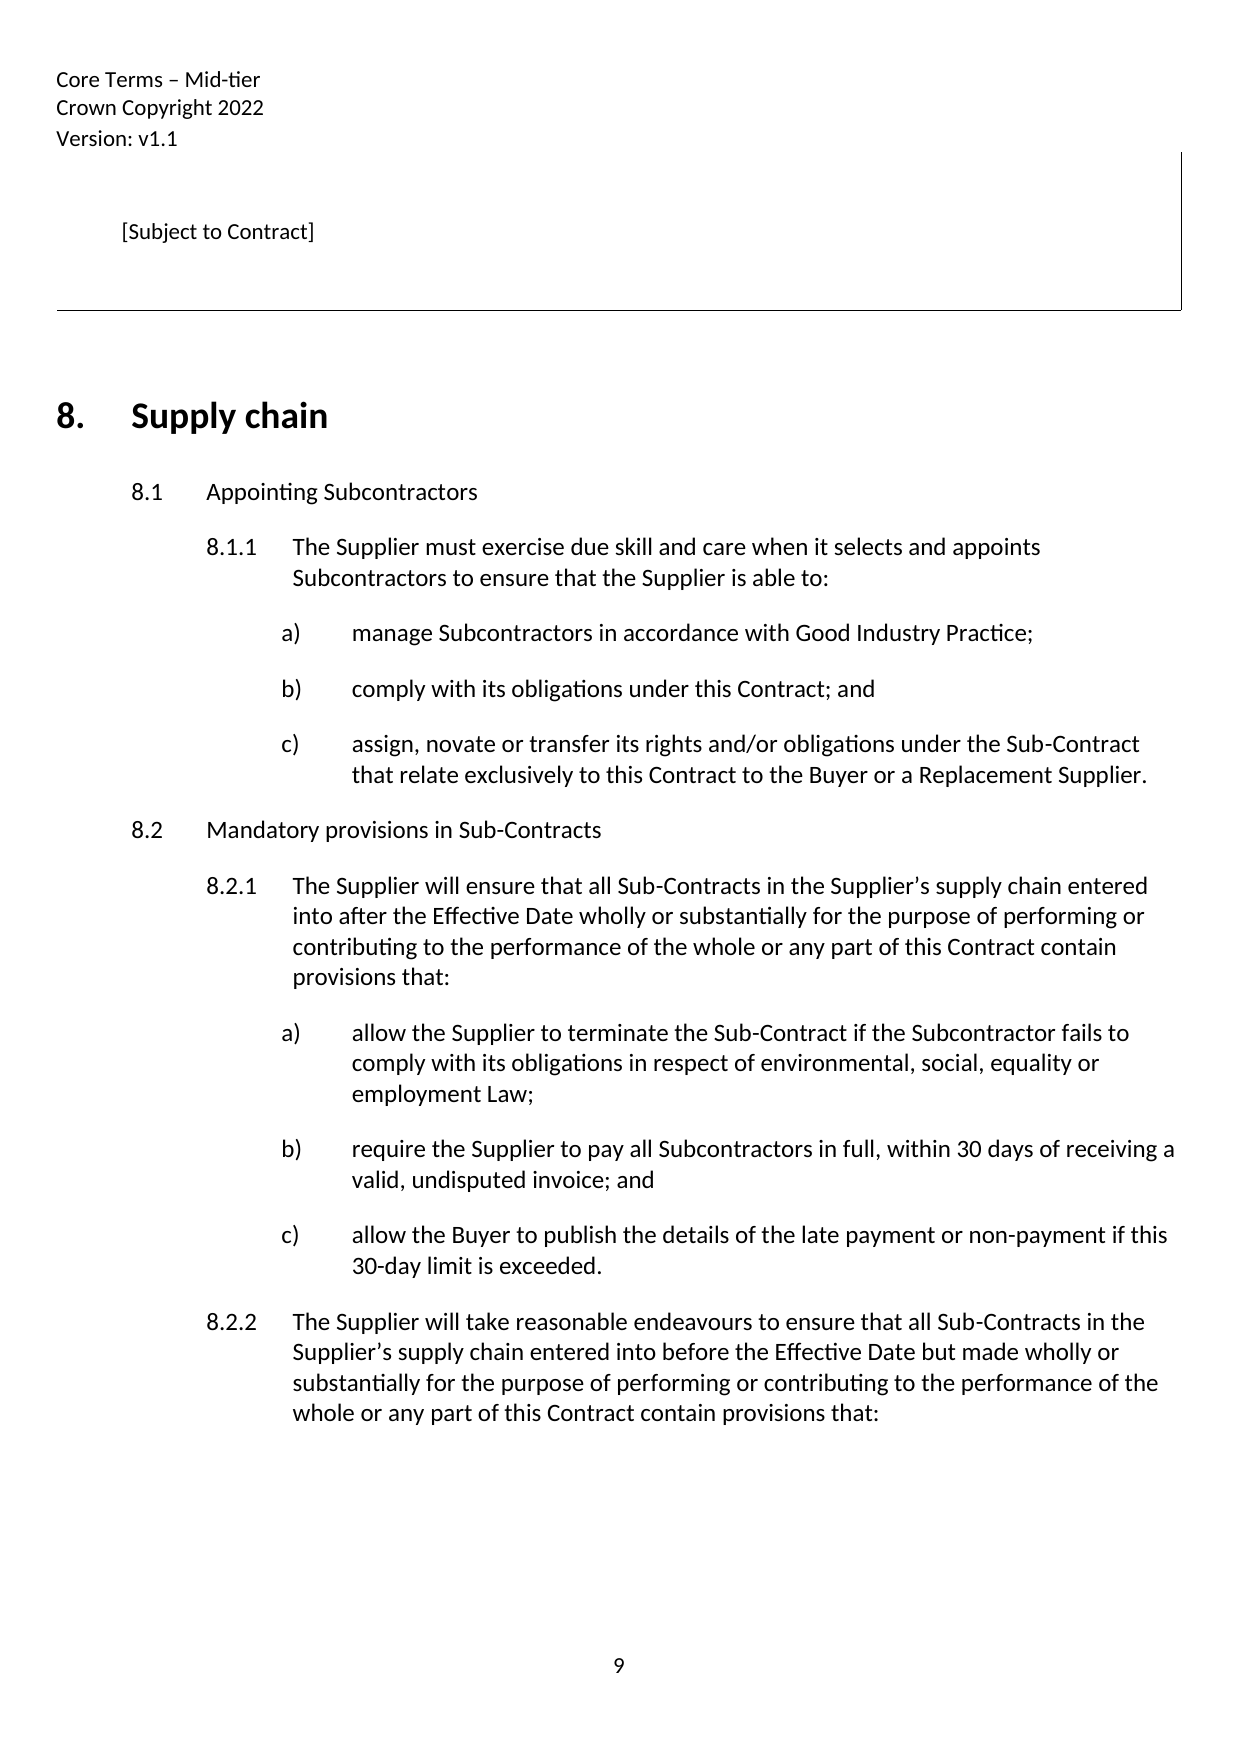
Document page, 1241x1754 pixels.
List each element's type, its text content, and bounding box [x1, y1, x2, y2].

subtitle Supply chain [56, 392, 1181, 438]
subtitle The Supplier will ensure that all Sub‑Contracts in the Supplier’s supply chain entered into after the Effective Date wholly or substantially for the purpose of performing or contributing to the performance of the whole or any part of this Contract contain provisions that: [206, 870, 1181, 992]
subtitle allow the Buyer to publish the details of the late payment or non-payment if this 30-day limit is exceeded. [281, 1220, 1181, 1281]
subtitle allow the Supplier to terminate the Sub‑Contract if the Subcontractor fails to comply with its obligations in respect of environmental, social, equality or employment Law; [281, 1017, 1181, 1109]
subtitle Mandatory provisions in Sub-Contracts [131, 814, 1181, 845]
subtitle Appointing Subcontractors [131, 476, 1181, 506]
subtitle The Supplier will take reasonable endeavours to ensure that all Sub‑Contracts in the Supplier’s supply chain entered into before the Effective Date but made wholly or substantially for the purpose of performing or contributing to the performance of the whole or any part of this Contract contain provisions that: [206, 1306, 1181, 1428]
subtitle The Supplier must exercise due skill and care when it selects and appoints Subcontractors to ensure that the Supplier is able to: [206, 531, 1181, 592]
subtitle assign, novate or transfer its rights and/or obligations under the Sub‑Contract that relate exclusively to this Contract to the Buyer or a Replacement Supplier. [281, 728, 1181, 789]
subtitle comply with its obligations under this Contract; and [281, 673, 1181, 703]
subtitle require the Supplier to pay all Subcontractors in full, within 30 days of receiving a valid, undisputed invoice; and [281, 1134, 1181, 1195]
subtitle manage Subcontractors in accordance with Good Industry Practice; [281, 617, 1181, 648]
